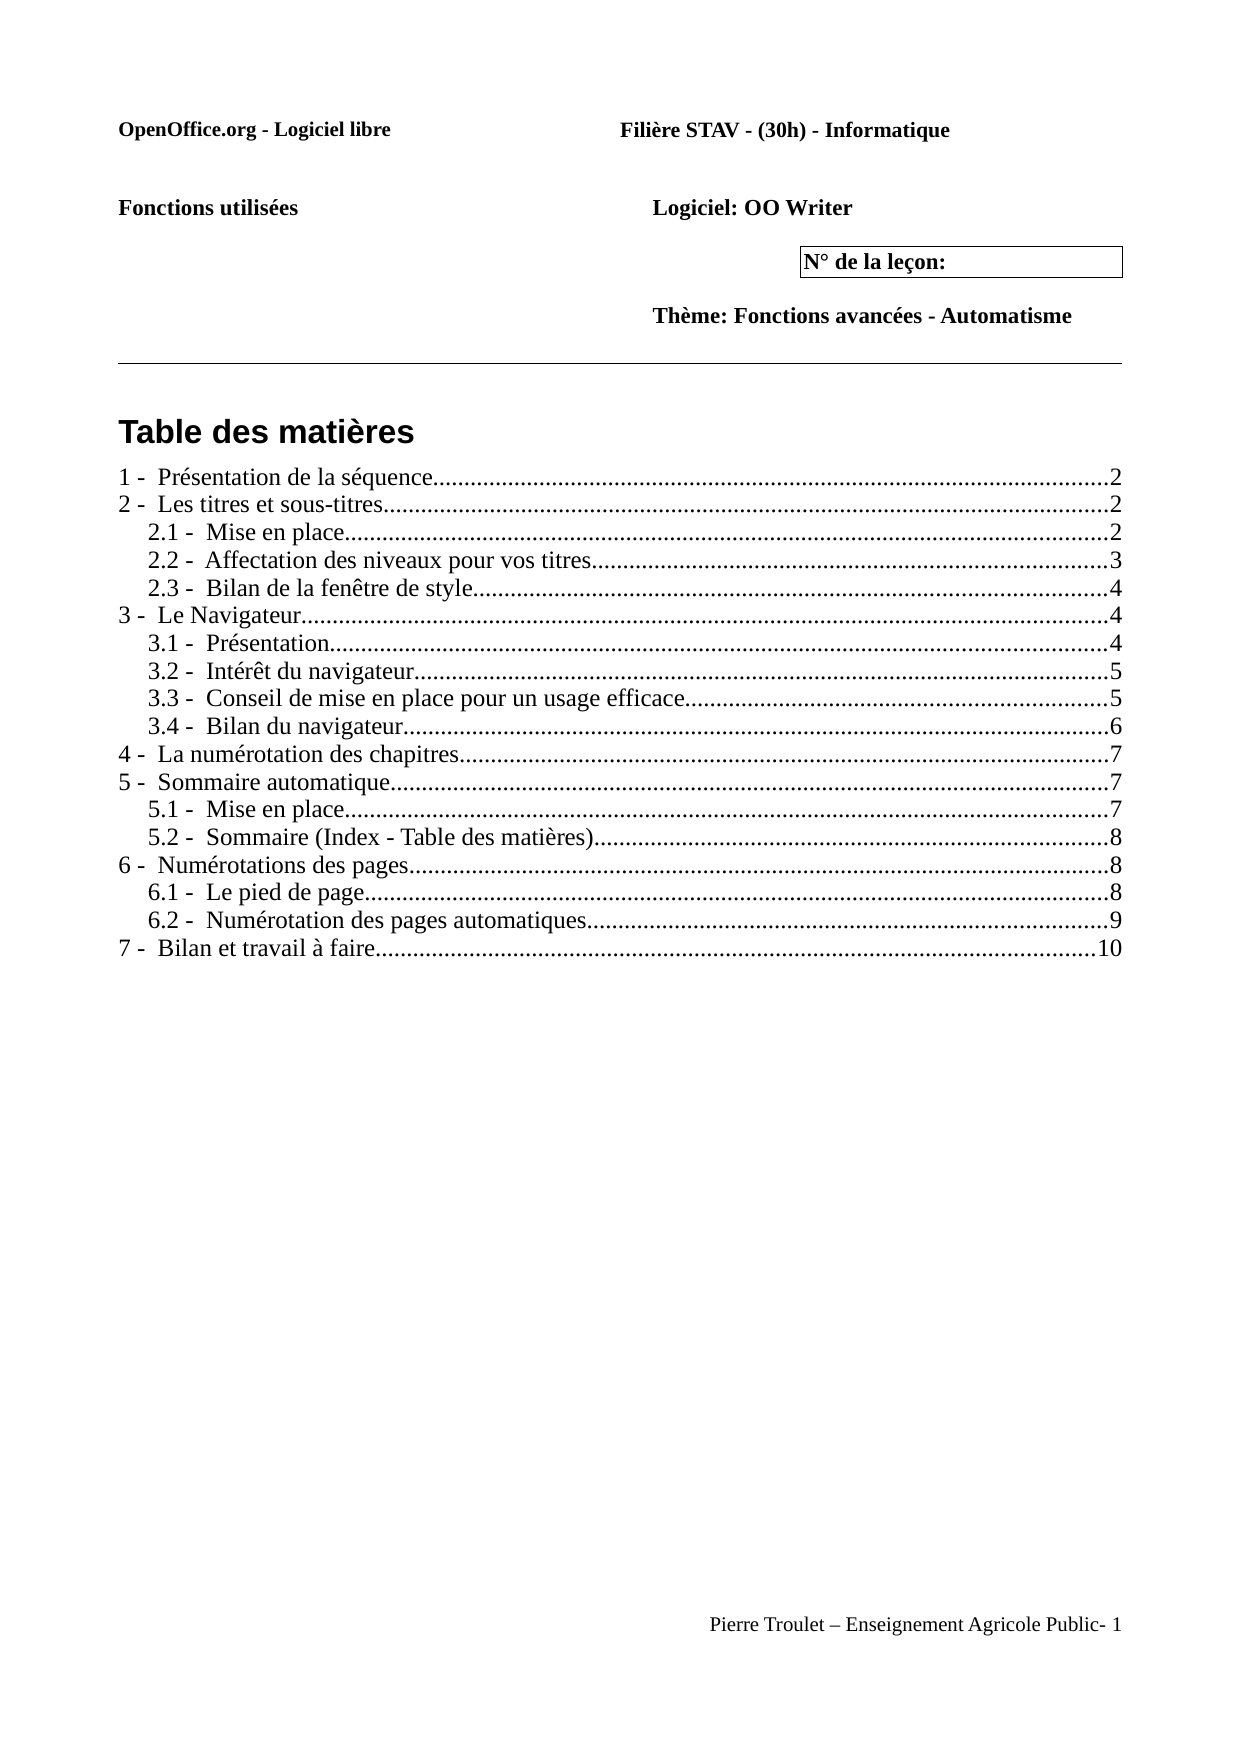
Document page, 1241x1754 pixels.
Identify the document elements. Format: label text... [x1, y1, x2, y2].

text 7 - Bilan et travail à faire 10 [118, 934, 1122, 962]
text 3.2 - Intérêt du navigateur 5 [148, 657, 1122, 684]
text 4 - La numérotation des chapitres 7 [118, 740, 1122, 768]
text Logiciel: OO Writer [652, 195, 1122, 220]
text 5.2 - Sommaire (Index - Table des matières) 8 [148, 823, 1122, 851]
text 3.3 - Conseil de mise en place pour un usage efficace 5 [148, 684, 1122, 712]
text 6.2 - Numérotation des pages automatiques 9 [148, 906, 1122, 934]
text 3.4 - Bilan du navigateur 6 [148, 712, 1122, 740]
text 5.1 - Mise en place 7 [148, 795, 1122, 823]
text 6 - Numérotations des pages 8 [118, 851, 1122, 878]
text 2.1 - Mise en place 2 [148, 518, 1122, 546]
text Fonctions utilisées [118, 195, 587, 220]
text 5 - Sommaire automatique 7 [118, 768, 1122, 795]
text N° de la leçon: [801, 247, 1122, 277]
text 3.1 - Présentation 4 [148, 629, 1122, 657]
text 2.2 - Affectation des niveaux pour vos titres 3 [148, 546, 1122, 574]
text 6.1 - Le pied de page 8 [148, 878, 1122, 906]
text 2 - Les titres et sous-titres 2 [118, 491, 1122, 518]
text 1 - Présentation de la séquence 2 [118, 463, 1122, 491]
text Thème: Fonctions avancées - Automatisme [652, 303, 1122, 328]
subtitle Table des matières [118, 413, 1122, 450]
text 2.3 - Bilan de la fenêtre de style 4 [148, 574, 1122, 601]
text 3 - Le Navigateur 4 [118, 601, 1122, 629]
